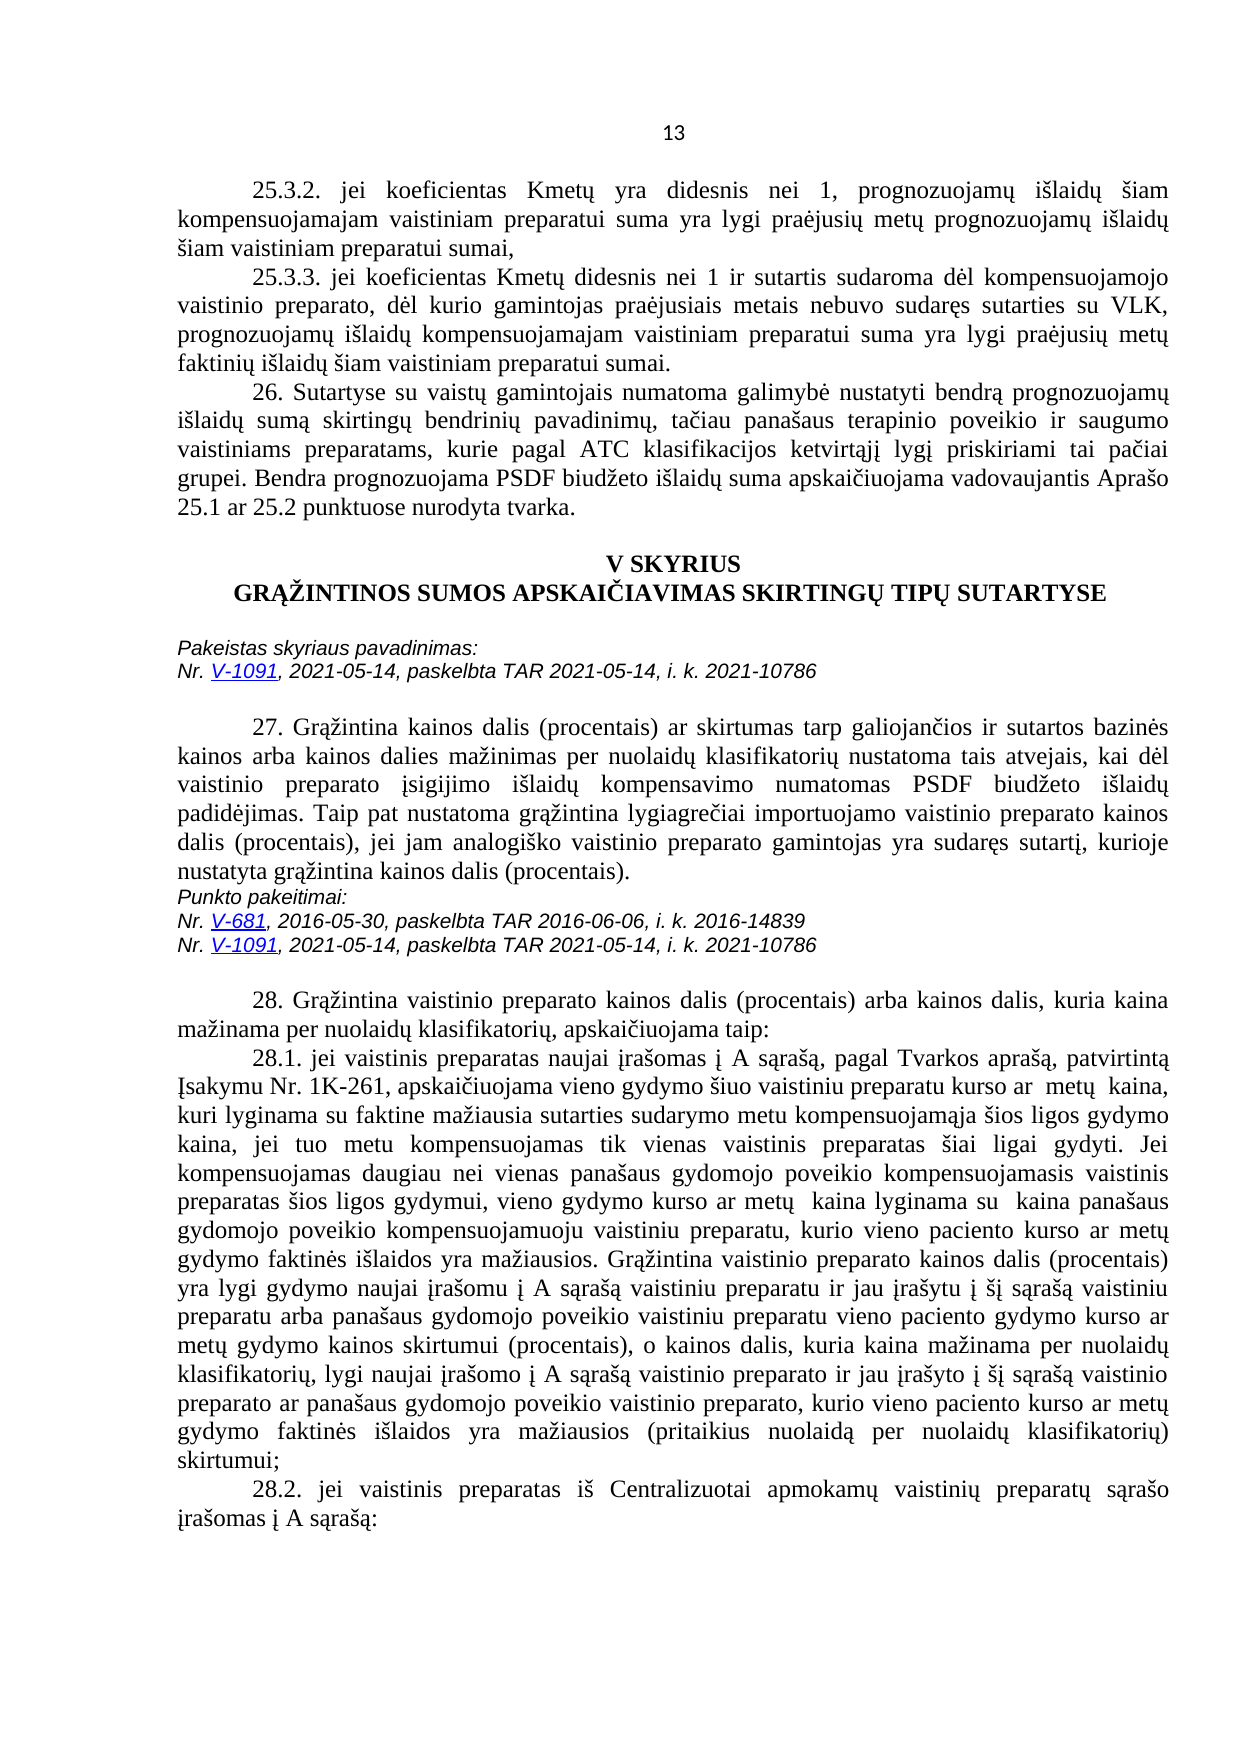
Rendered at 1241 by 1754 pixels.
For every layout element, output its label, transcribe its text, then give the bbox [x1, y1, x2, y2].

text 28.2. jei vaistinis preparatas iš Centralizuotai apmokamų vaistinių preparatų sąrašo įrašomas į A sąrašą: [177, 1474, 1170, 1531]
text 27. Grąžintina kainos dalis (procentais) ar skirtumas tarp galiojančios ir sutartos bazinės kainos arba kainos dalies mažinimas per nuolaidų klasifikatorių nustatoma tais atvejais, kai dėl vaistinio preparato įsigijimo išlaidų kompensavimo numatomas PSDF biudžeto išlaidų padidėjimas. Taip pat nustatoma grąžintina lygiagrečiai importuojamo vaistinio preparato kainos dalis (procentais), jei jam analogiško vaistinio preparato gamintojas yra sudaręs sutartį, kurioje nustatyta grąžintina kainos dalis (procentais). [177, 712, 1170, 884]
text GRĄŽINTINOS SUMOS APSKAIČIAVIMAS SKIRTINGŲ TIPŲ SUTARTYSE [177, 578, 1170, 607]
text Pakeistas skyriaus pavadinimas: [177, 635, 1170, 659]
text Nr. V-1091, 2021-05-14, paskelbta TAR 2021-05-14, i. k. 2021-10786 [177, 932, 1170, 956]
text Punkto pakeitimai: [177, 884, 1170, 908]
text 25.3.3. jei koeficientas Kmetų didesnis nei 1 ir sutartis sudaroma dėl kompensuojamojo vaistinio preparato, dėl kurio gamintojas praėjusiais metais nebuvo sudaręs sutarties su VLK, prognozuojamų išlaidų kompensuojamajam vaistiniam preparatui suma yra lygi praėjusių metų faktinių išlaidų šiam vaistiniam preparatui sumai. [177, 262, 1170, 377]
text 26. Sutartyse su vaistų gamintojais numatoma galimybė nustatyti bendrą prognozuojamų išlaidų sumą skirtingų bendrinių pavadinimų, tačiau panašaus terapinio poveikio ir saugumo vaistiniams preparatams, kurie pagal ATC klasifikacijos ketvirtąjį lygį priskiriami tai pačiai grupei. Bendra prognozuojama PSDF biudžeto išlaidų suma apskaičiuojama vadovaujantis Aprašo 25.1 ar 25.2 punktuose nurodyta tvarka. [177, 377, 1170, 520]
text Nr. V-1091, 2021-05-14, paskelbta TAR 2021-05-14, i. k. 2021-10786 [177, 659, 1170, 683]
text 25.3.2. jei koeficientas Kmetų yra didesnis nei 1, prognozuojamų išlaidų šiam kompensuojamajam vaistiniam preparatui suma yra lygi praėjusių metų prognozuojamų išlaidų šiam vaistiniam preparatui sumai, [177, 175, 1170, 262]
text V SKYRIUS [177, 549, 1170, 578]
text 28. Grąžintina vaistinio preparato kainos dalis (procentais) arba kainos dalis, kuria kaina mažinama per nuolaidų klasifikatorių, apskaičiuojama taip: [177, 985, 1170, 1043]
text 28.1. jei vaistinis preparatas naujai įrašomas į A sąrašą, pagal Tvarkos aprašą, patvirtintą Įsakymu Nr. 1K-261, apskaičiuojama vieno gydymo šiuo vaistiniu preparatu kurso ar metų kaina, kuri lyginama su faktine mažiausia sutarties sudarymo metu kompensuojamąja šios ligos gydymo kaina, jei tuo metu kompensuojamas tik vienas vaistinis preparatas šiai ligai gydyti. Jei kompensuojamas daugiau nei vienas panašaus gydomojo poveikio kompensuojamasis vaistinis preparatas šios ligos gydymui, vieno gydymo kurso ar metų kaina lyginama su kaina panašaus gydomojo poveikio kompensuojamuoju vaistiniu preparatu, kurio vieno paciento kurso ar metų gydymo faktinės išlaidos yra mažiausios. Grąžintina vaistinio preparato kainos dalis (procentais) yra lygi gydymo naujai įrašomu į A sąrašą vaistiniu preparatu ir jau įrašytu į šį sąrašą vaistiniu preparatu arba panašaus gydomojo poveikio vaistiniu preparatu vieno paciento gydymo kurso ar metų gydymo kainos skirtumui (procentais), o kainos dalis, kuria kaina mažinama per nuolaidų klasifikatorių, lygi naujai įrašomo į A sąrašą vaistinio preparato ir jau įrašyto į šį sąrašą vaistinio preparato ar panašaus gydomojo poveikio vaistinio preparato, kurio vieno paciento kurso ar metų gydymo faktinės išlaidos yra mažiausios (pritaikius nuolaidą per nuolaidų klasifikatorių) skirtumui; [177, 1043, 1170, 1474]
text Nr. V-681, 2016-05-30, paskelbta TAR 2016-06-06, i. k. 2016-14839 [177, 908, 1170, 932]
